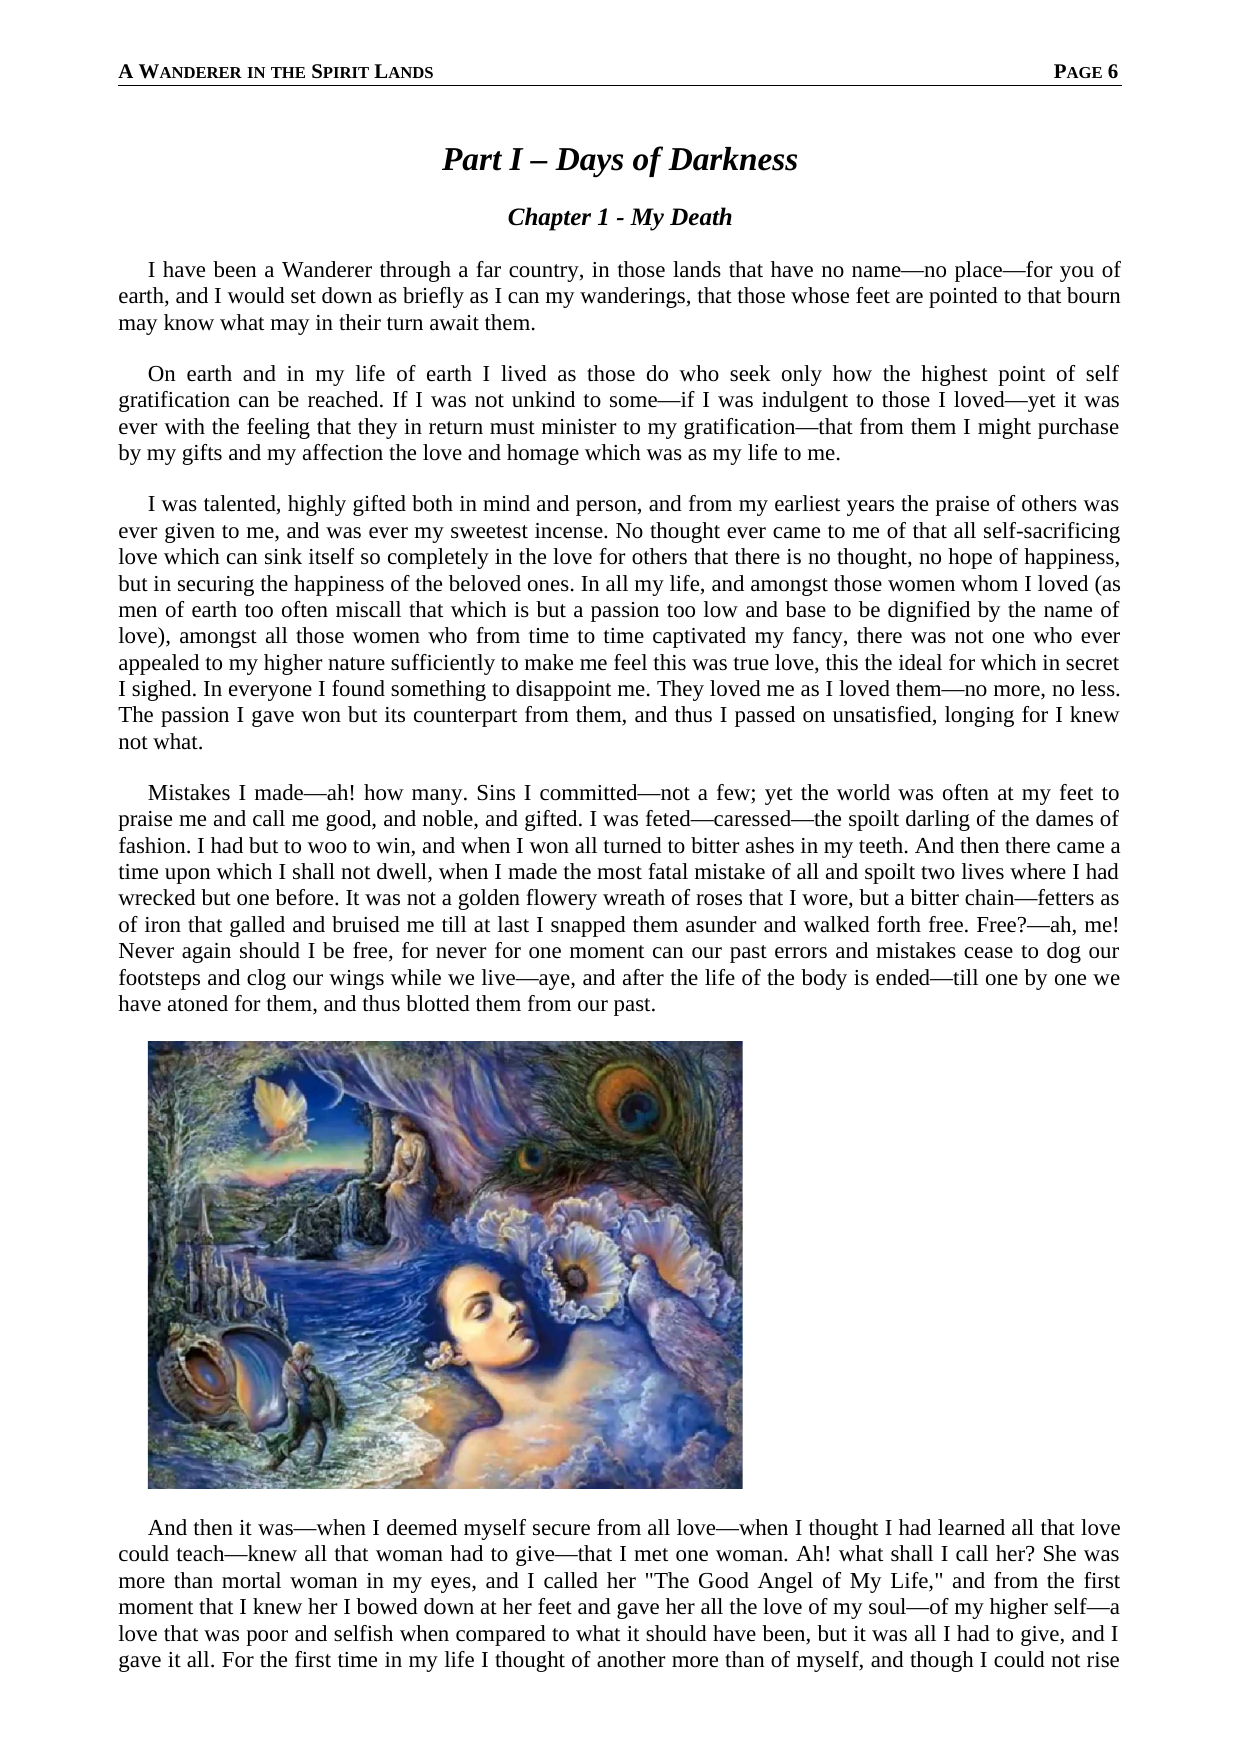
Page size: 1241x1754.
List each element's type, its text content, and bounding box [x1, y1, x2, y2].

text And then it was—when I deemed myself secure from all love—when I thought I had learned all that love could teach—knew all that woman had to give—that I met one woman. Ah! what shall I call her? She was more than mortal woman in my eyes, and I called her "The Good Angel of My Life," and from the first moment that I knew her I bowed down at her feet and gave her all the love of my soul—of my higher self—a love that was poor and selfish when compared to what it should have been, but it was all I had to give, and I gave it all. For the first time in my life I thought of another more than of myself, and though I could not rise [118, 1514, 1122, 1672]
text I have been a Wanderer through a far country, in those lands that have no name—no place—for you of earth, and I would set down as briefly as I can my wanderings, that those whose feet are pointed to that bourn may know what may in their turn await them. [118, 256, 1122, 335]
subtitle Chapter 1 ‑ My Death [236, 202, 1004, 231]
text I was talented, highly gifted both in mind and person, and from my earliest years the praise of others was ever given to me, and was ever my sweetest incense. No thought ever came to me of that all self-sacrificing love which can sink itself so completely in the love for others that there is no thought, no hope of happiness, but in securing the happiness of the beloved ones. In all my life, and amongst those women whom I loved (as men of earth too often miscall that which is but a passion too low and base to be dignified by the name of love), amongst all those women who from time to time captivated my fancy, there was not one who ever appealed to my higher nature sufficiently to make me feel this was true love, this the ideal for which in secret I sighed. In everyone I found something to disappoint me. They loved me as I loved them—no more, no less. The passion I gave won but its counterpart from them, and thus I passed on unsatisfied, longing for I knew not what. [118, 491, 1122, 754]
picture [148, 1041, 743, 1489]
text On earth and in my life of earth I lived as those do who seek only how the highest point of self gratification can be reached. If I was not unkind to some—if I was indulgent to those I loved—yet it was ever with the feeling that they in return must minister to my gratification—that from them I might purchase by my gifts and my affection the love and homage which was as my life to me. [118, 360, 1122, 466]
text Mistakes I made—ah! how many. Sins I committed—not a few; yet the world was often at my feet to praise me and call me good, and noble, and gifted. I was feted—caressed—the spoilt darling of the dames of fashion. I had but to woo to win, and when I won all turned to bitter ashes in my teeth. And then there came a time upon which I shall not dwell, when I made the most fatal mistake of all and spoilt two lives where I had wrecked but one before. It was not a golden flowery wreath of roses that I wore, but a bitter chain—fetters as of iron that galled and bruised me till at last I snapped them asunder and walked forth free. Free?—ah, me! Never again should I be free, for never for one moment can our past errors and mistakes cease to dog our footsteps and clog our wings while we live—aye, and after the life of the body is ended—till one by one we have atoned for them, and thus blotted them from our past. [118, 779, 1122, 1016]
subtitle Part I – Days of Darkness [295, 139, 945, 177]
